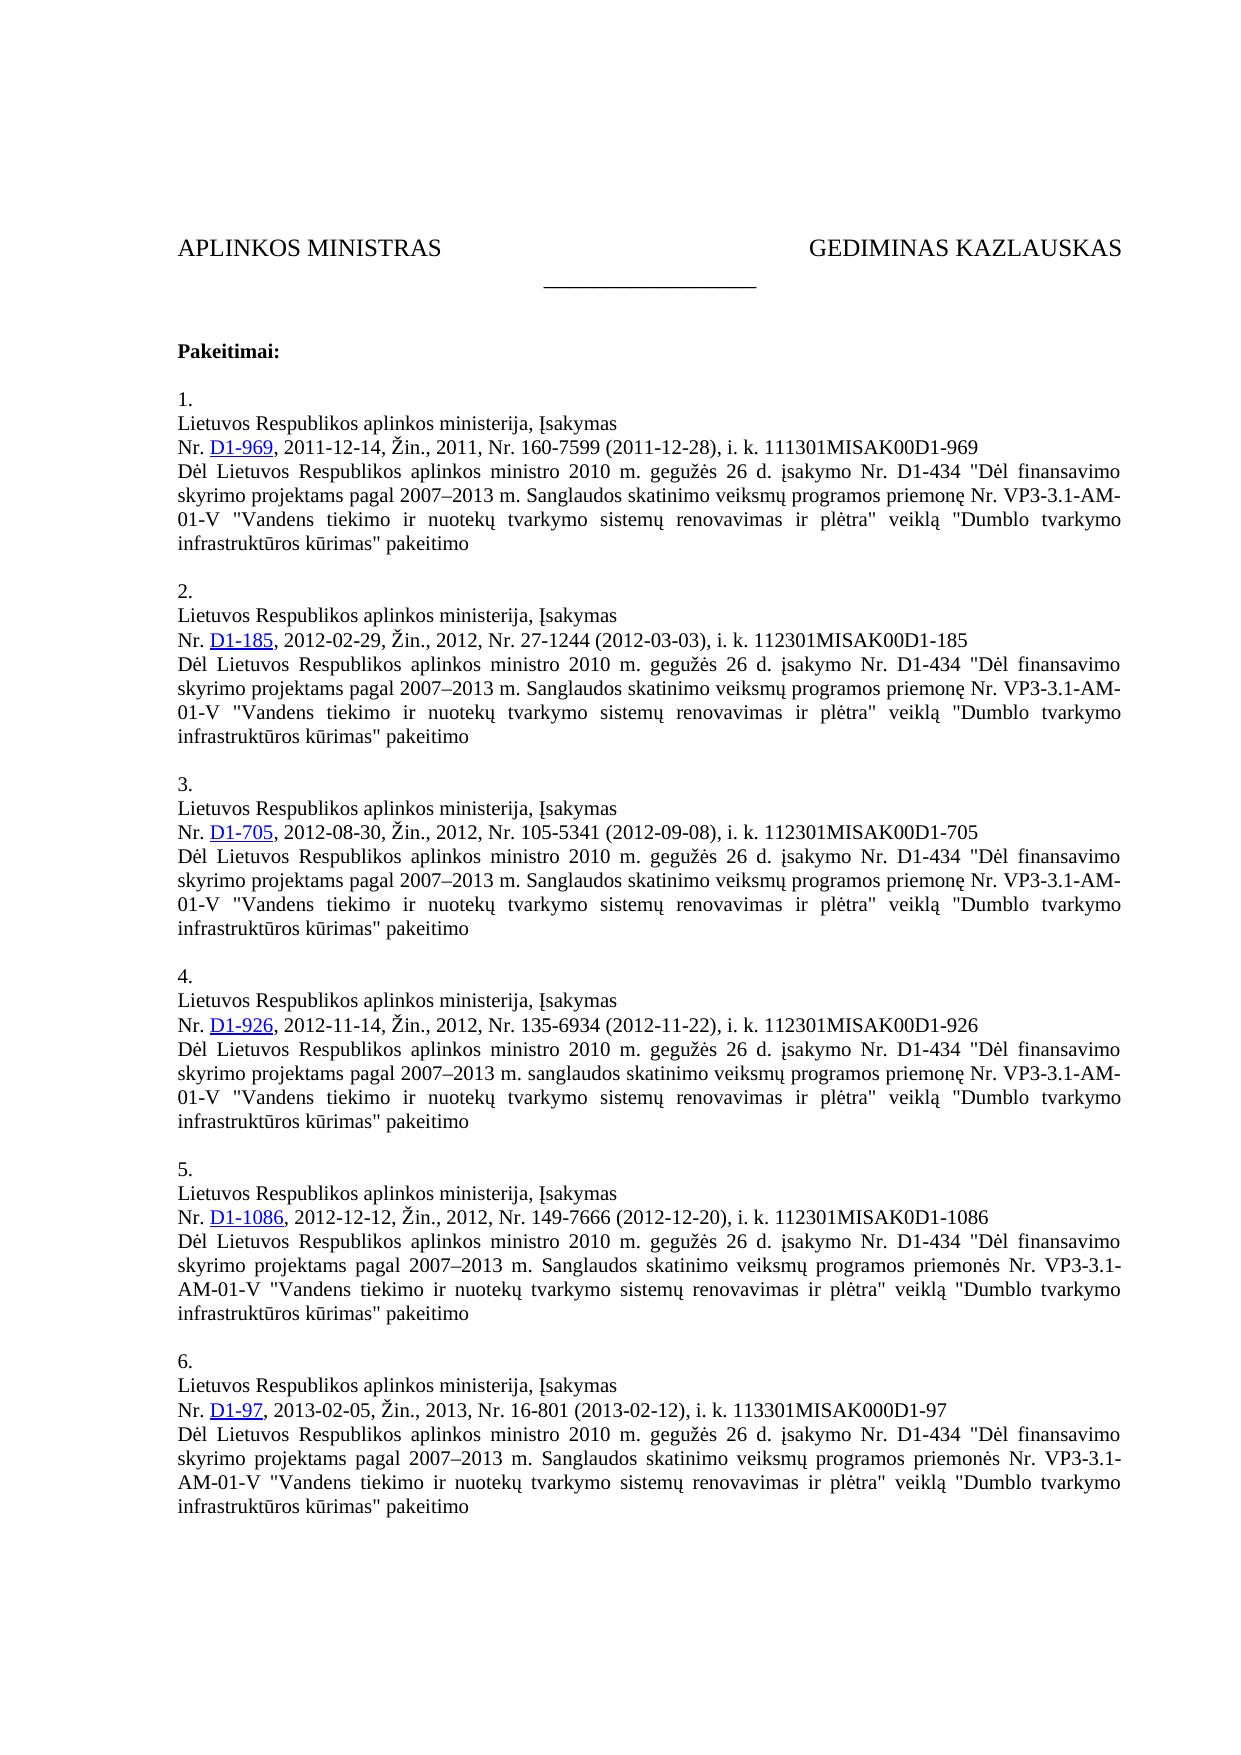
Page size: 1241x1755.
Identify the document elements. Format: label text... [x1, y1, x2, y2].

text _________________ [177, 262, 1122, 291]
text 1. [177, 387, 1122, 411]
text Nr. D1-926, 2012-11-14, Žin., 2012, Nr. 135-6934 (2012-11-22), i. k. 112301MISAK00D1-926 [177, 1012, 1122, 1037]
text Lietuvos Respublikos aplinkos ministerija, Įsakymas [177, 1373, 1122, 1397]
text Lietuvos Respublikos aplinkos ministerija, Įsakymas [177, 796, 1122, 820]
text Lietuvos Respublikos aplinkos ministerija, Įsakymas [177, 411, 1122, 435]
text 5. [177, 1157, 1122, 1181]
text Nr. D1-969, 2011-12-14, Žin., 2011, Nr. 160-7599 (2011-12-28), i. k. 111301MISAK00D1-969 [177, 435, 1122, 459]
text Nr. D1-705, 2012-08-30, Žin., 2012, Nr. 105-5341 (2012-09-08), i. k. 112301MISAK00D1-705 [177, 820, 1122, 844]
text Dėl Lietuvos Respublikos aplinkos ministro 2010 m. gegužės 26 d. įsakymo Nr. D1-434 "Dėl finansavimo skyrimo projektams pagal 2007–2013 m. Sanglaudos skatinimo veiksmų programos priemonės Nr. VP3-3.1-AM-01-V "Vandens tiekimo ir nuotekų tvarkymo sistemų renovavimas ir plėtra" veiklą "Dumblo tvarkymo infrastruktūros kūrimas" pakeitimo [177, 1422, 1122, 1518]
text Nr. D1-1086, 2012-12-12, Žin., 2012, Nr. 149-7666 (2012-12-20), i. k. 112301MISAK0D1-1086 [177, 1205, 1122, 1229]
text Nr. D1-185, 2012-02-29, Žin., 2012, Nr. 27-1244 (2012-03-03), i. k. 112301MISAK00D1-185 [177, 627, 1122, 652]
text 6. [177, 1349, 1122, 1373]
text Lietuvos Respublikos aplinkos ministerija, Įsakymas [177, 603, 1122, 627]
text Dėl Lietuvos Respublikos aplinkos ministro 2010 m. gegužės 26 d. įsakymo Nr. D1-434 "Dėl finansavimo skyrimo projektams pagal 2007–2013 m. Sanglaudos skatinimo veiksmų programos priemonę Nr. VP3-3.1-AM-01-V "Vandens tiekimo ir nuotekų tvarkymo sistemų renovavimas ir plėtra" veiklą "Dumblo tvarkymo infrastruktūros kūrimas" pakeitimo [177, 459, 1122, 555]
text Dėl Lietuvos Respublikos aplinkos ministro 2010 m. gegužės 26 d. įsakymo Nr. D1-434 "Dėl finansavimo skyrimo projektams pagal 2007–2013 m. sanglaudos skatinimo veiksmų programos priemonę Nr. VP3-3.1-AM-01-V "Vandens tiekimo ir nuotekų tvarkymo sistemų renovavimas ir plėtra" veiklą "Dumblo tvarkymo infrastruktūros kūrimas" pakeitimo [177, 1037, 1122, 1133]
text Lietuvos Respublikos aplinkos ministerija, Įsakymas [177, 1181, 1122, 1205]
text 4. [177, 964, 1122, 988]
text Dėl Lietuvos Respublikos aplinkos ministro 2010 m. gegužės 26 d. įsakymo Nr. D1-434 "Dėl finansavimo skyrimo projektams pagal 2007–2013 m. Sanglaudos skatinimo veiksmų programos priemonę Nr. VP3-3.1-AM-01-V "Vandens tiekimo ir nuotekų tvarkymo sistemų renovavimas ir plėtra" veiklą "Dumblo tvarkymo infrastruktūros kūrimas" pakeitimo [177, 652, 1122, 748]
text Pakeitimai: [177, 339, 1122, 363]
text Dėl Lietuvos Respublikos aplinkos ministro 2010 m. gegužės 26 d. įsakymo Nr. D1-434 "Dėl finansavimo skyrimo projektams pagal 2007–2013 m. Sanglaudos skatinimo veiksmų programos priemonės Nr. VP3-3.1-AM-01-V "Vandens tiekimo ir nuotekų tvarkymo sistemų renovavimas ir plėtra" veiklą "Dumblo tvarkymo infrastruktūros kūrimas" pakeitimo [177, 1229, 1122, 1325]
text Aplinkos ministras Gediminas Kazlauskas [177, 233, 1122, 262]
text Nr. D1-97, 2013-02-05, Žin., 2013, Nr. 16-801 (2013-02-12), i. k. 113301MISAK000D1-97 [177, 1397, 1122, 1422]
text Dėl Lietuvos Respublikos aplinkos ministro 2010 m. gegužės 26 d. įsakymo Nr. D1-434 "Dėl finansavimo skyrimo projektams pagal 2007–2013 m. Sanglaudos skatinimo veiksmų programos priemonę Nr. VP3-3.1-AM-01-V "Vandens tiekimo ir nuotekų tvarkymo sistemų renovavimas ir plėtra" veiklą "Dumblo tvarkymo infrastruktūros kūrimas" pakeitimo [177, 844, 1122, 940]
text Lietuvos Respublikos aplinkos ministerija, Įsakymas [177, 988, 1122, 1012]
text 2. [177, 579, 1122, 603]
text 3. [177, 772, 1122, 796]
